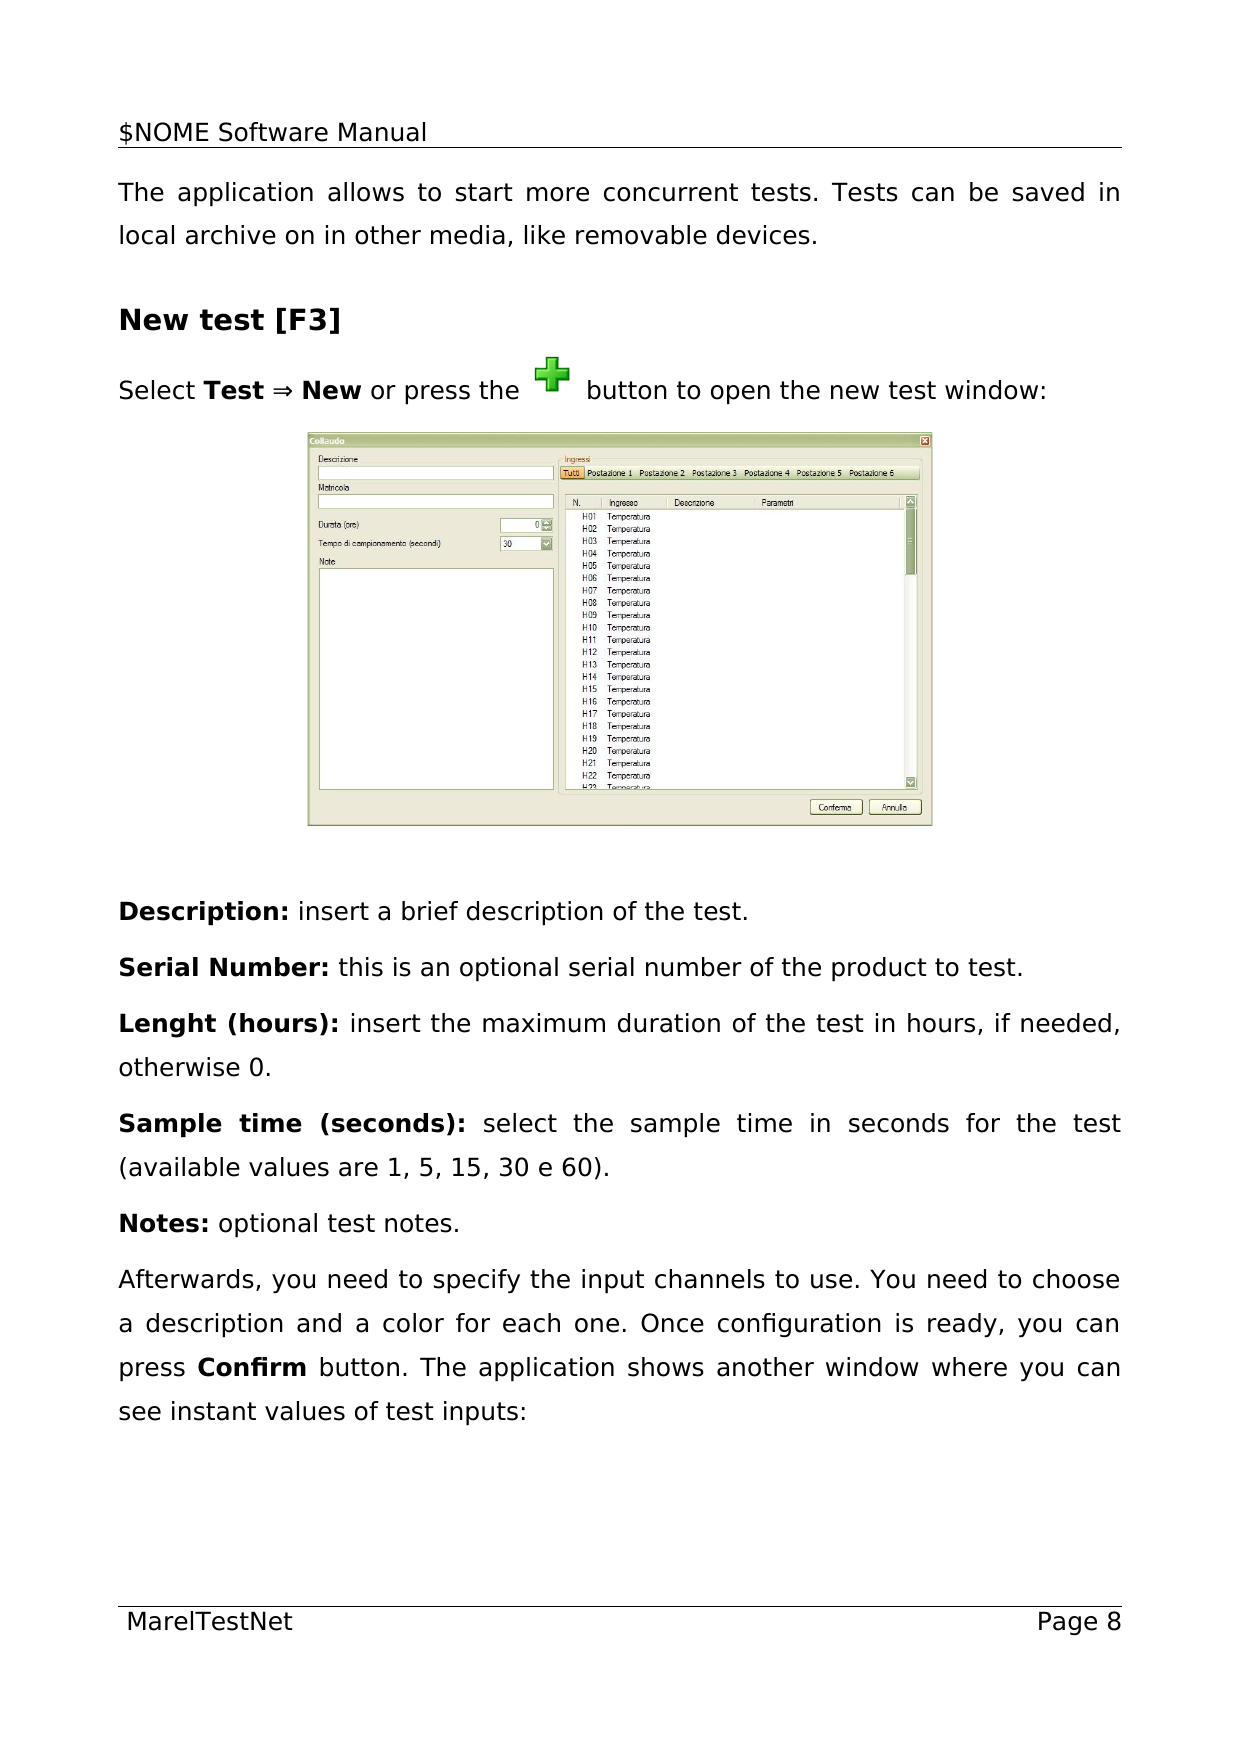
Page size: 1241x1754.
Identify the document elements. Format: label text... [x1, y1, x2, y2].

text Sample time (seconds): select the sample time in seconds for the test (available values are 1, 5, 15, 30 e 60). [118, 1109, 1122, 1182]
subtitle New test [F3] [118, 303, 1122, 337]
text Description: insert a brief description of the test. [118, 897, 1122, 926]
text Serial Number: this is an optional serial number of the product to test. [118, 953, 1122, 982]
text Afterwards, you need to specify the input channels to use. You need to choose a description and a color for each one. Once configuration is ready, you can press Confirm button. The application shows another window where you can see instant values of test inputs: [118, 1266, 1122, 1426]
text Select Test ⇒ New or press the button to open the new test window: [118, 349, 1122, 405]
text Notes: optional test notes. [118, 1209, 1122, 1238]
text Lenght (hours): insert the maximum duration of the test in hours, if needed, otherwise 0. [118, 1009, 1122, 1082]
text The application allows to start more concurrent tests. Tests can be saved in local archive on in other media, like removable devices. [118, 178, 1122, 251]
picture [527, 349, 578, 400]
picture [307, 432, 933, 826]
